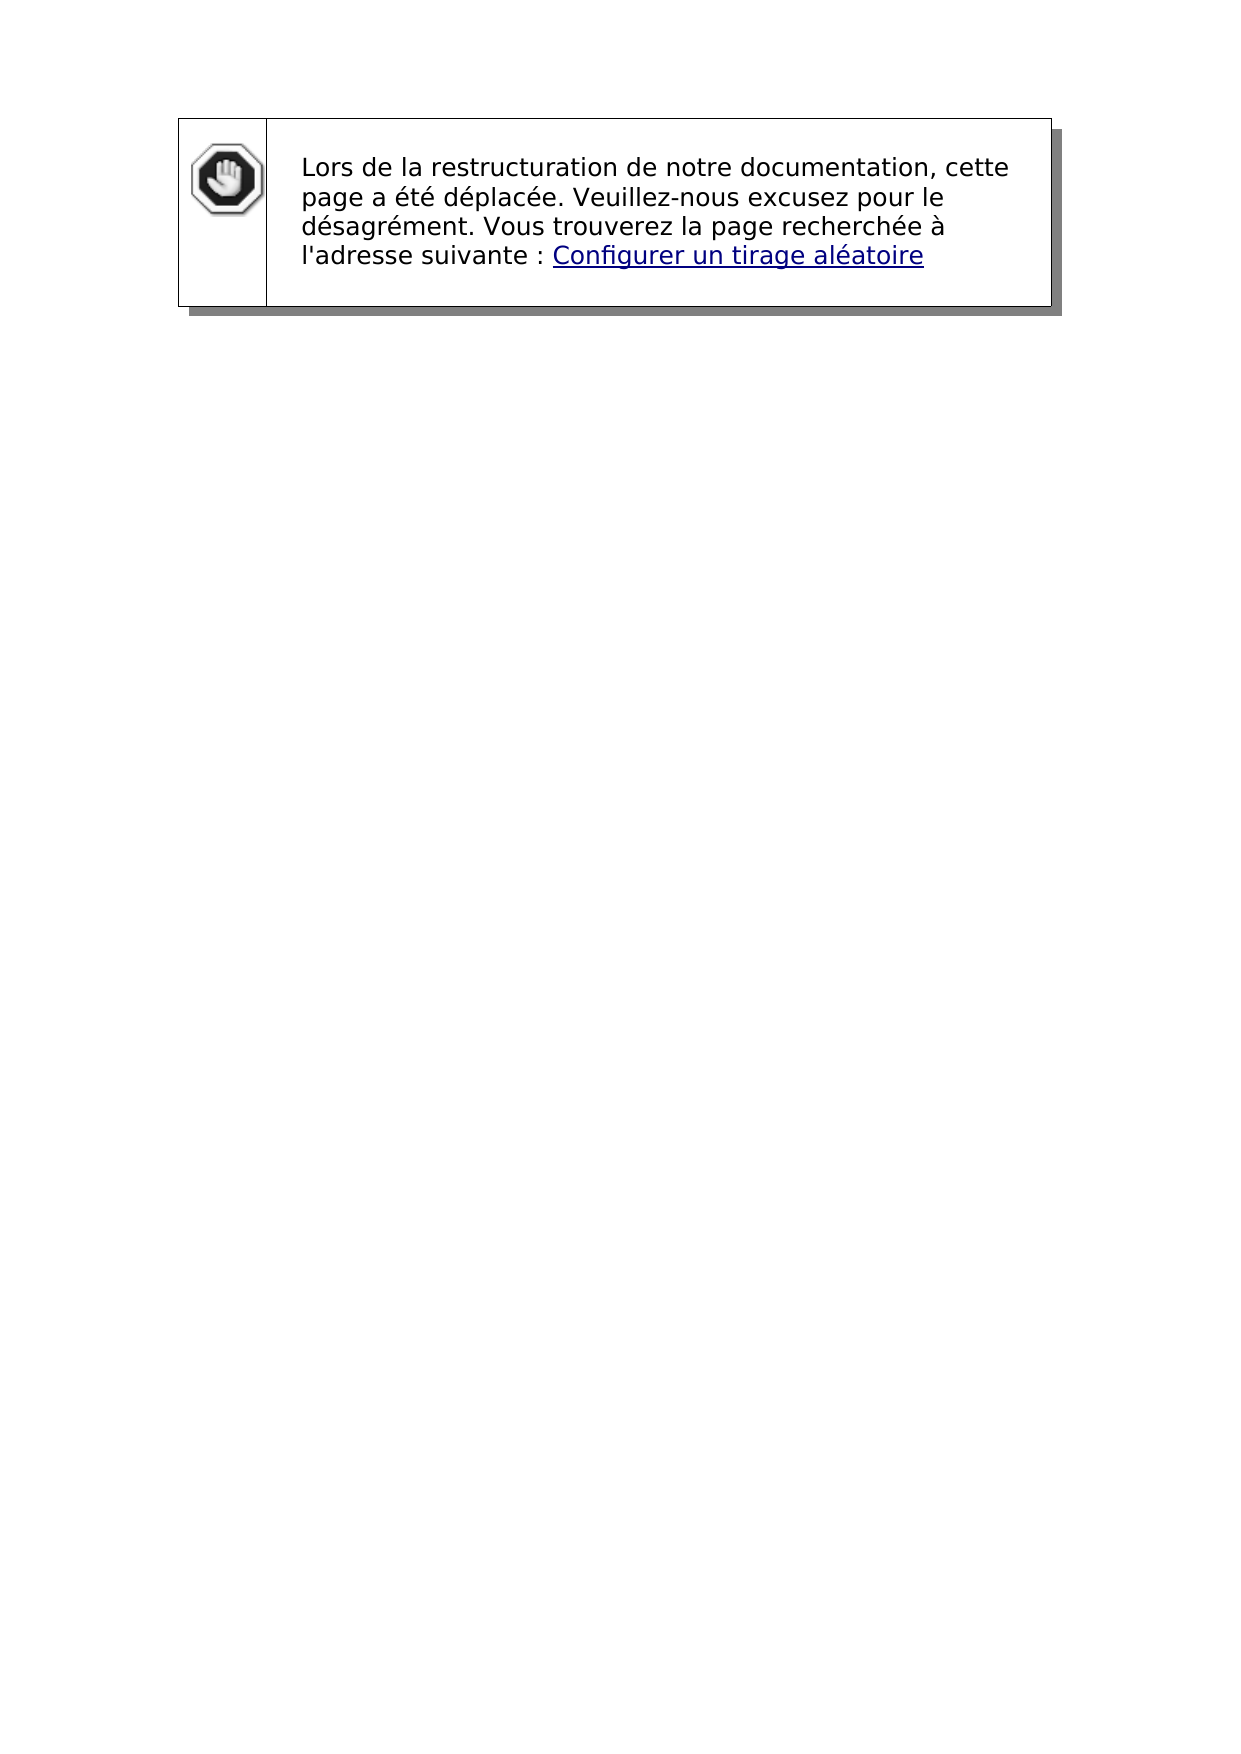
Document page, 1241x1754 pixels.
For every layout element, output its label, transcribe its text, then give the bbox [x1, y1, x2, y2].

picture [190, 141, 266, 217]
table_header Lors de la restructuration de notre documentation, cette page a été déplacée. Veuillez-nous excusez pour le désagrément. Vous trouverez la page recherchée à l'adresse suivante : Configurer un tirage aléatoire [267, 119, 1051, 306]
table_header [179, 119, 266, 306]
